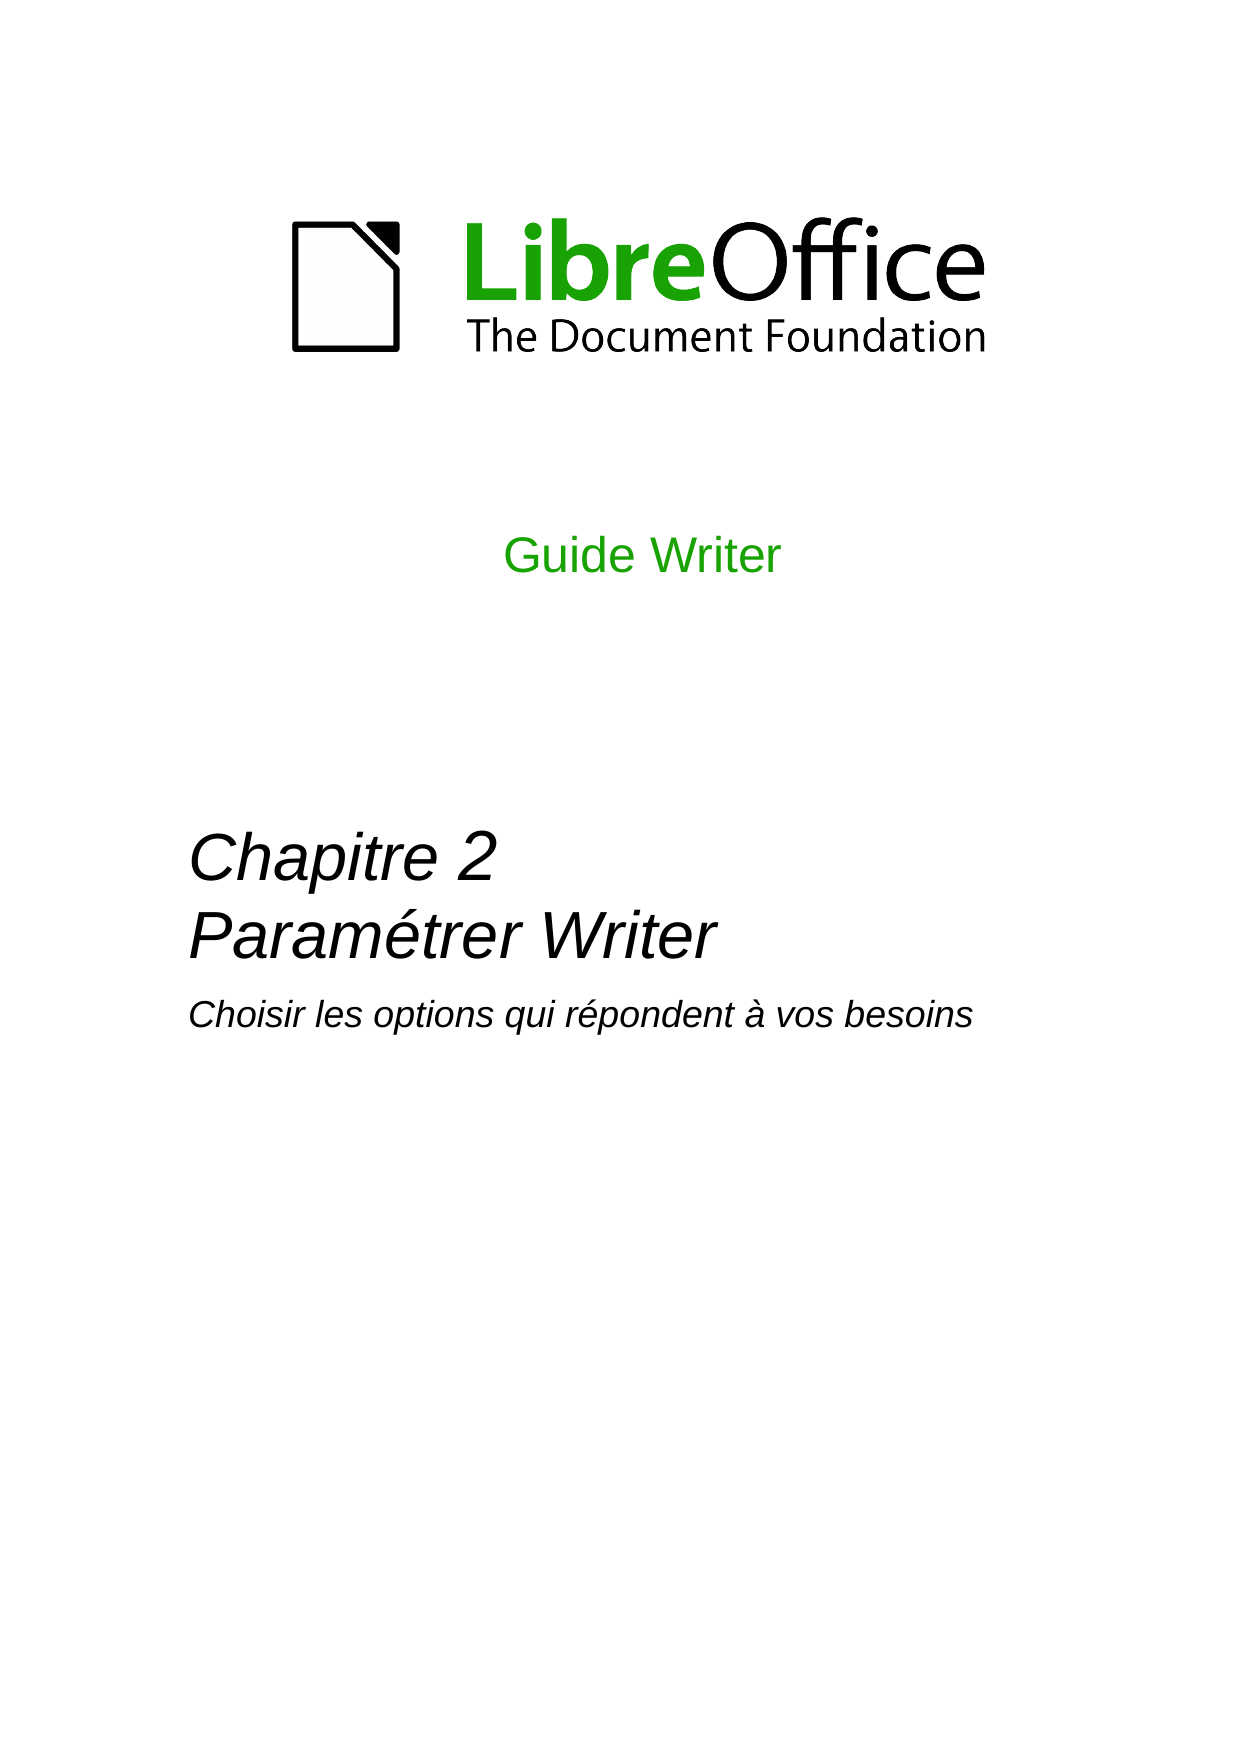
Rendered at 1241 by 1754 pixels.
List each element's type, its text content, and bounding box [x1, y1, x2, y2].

text Guide Writer [188, 526, 1098, 583]
picture [250, 186, 1035, 387]
subtitle Chapitre 2 Paramétrer Writer [188, 814, 1098, 972]
subtitle Choisir les options qui répondent à vos besoins [188, 992, 1098, 1035]
